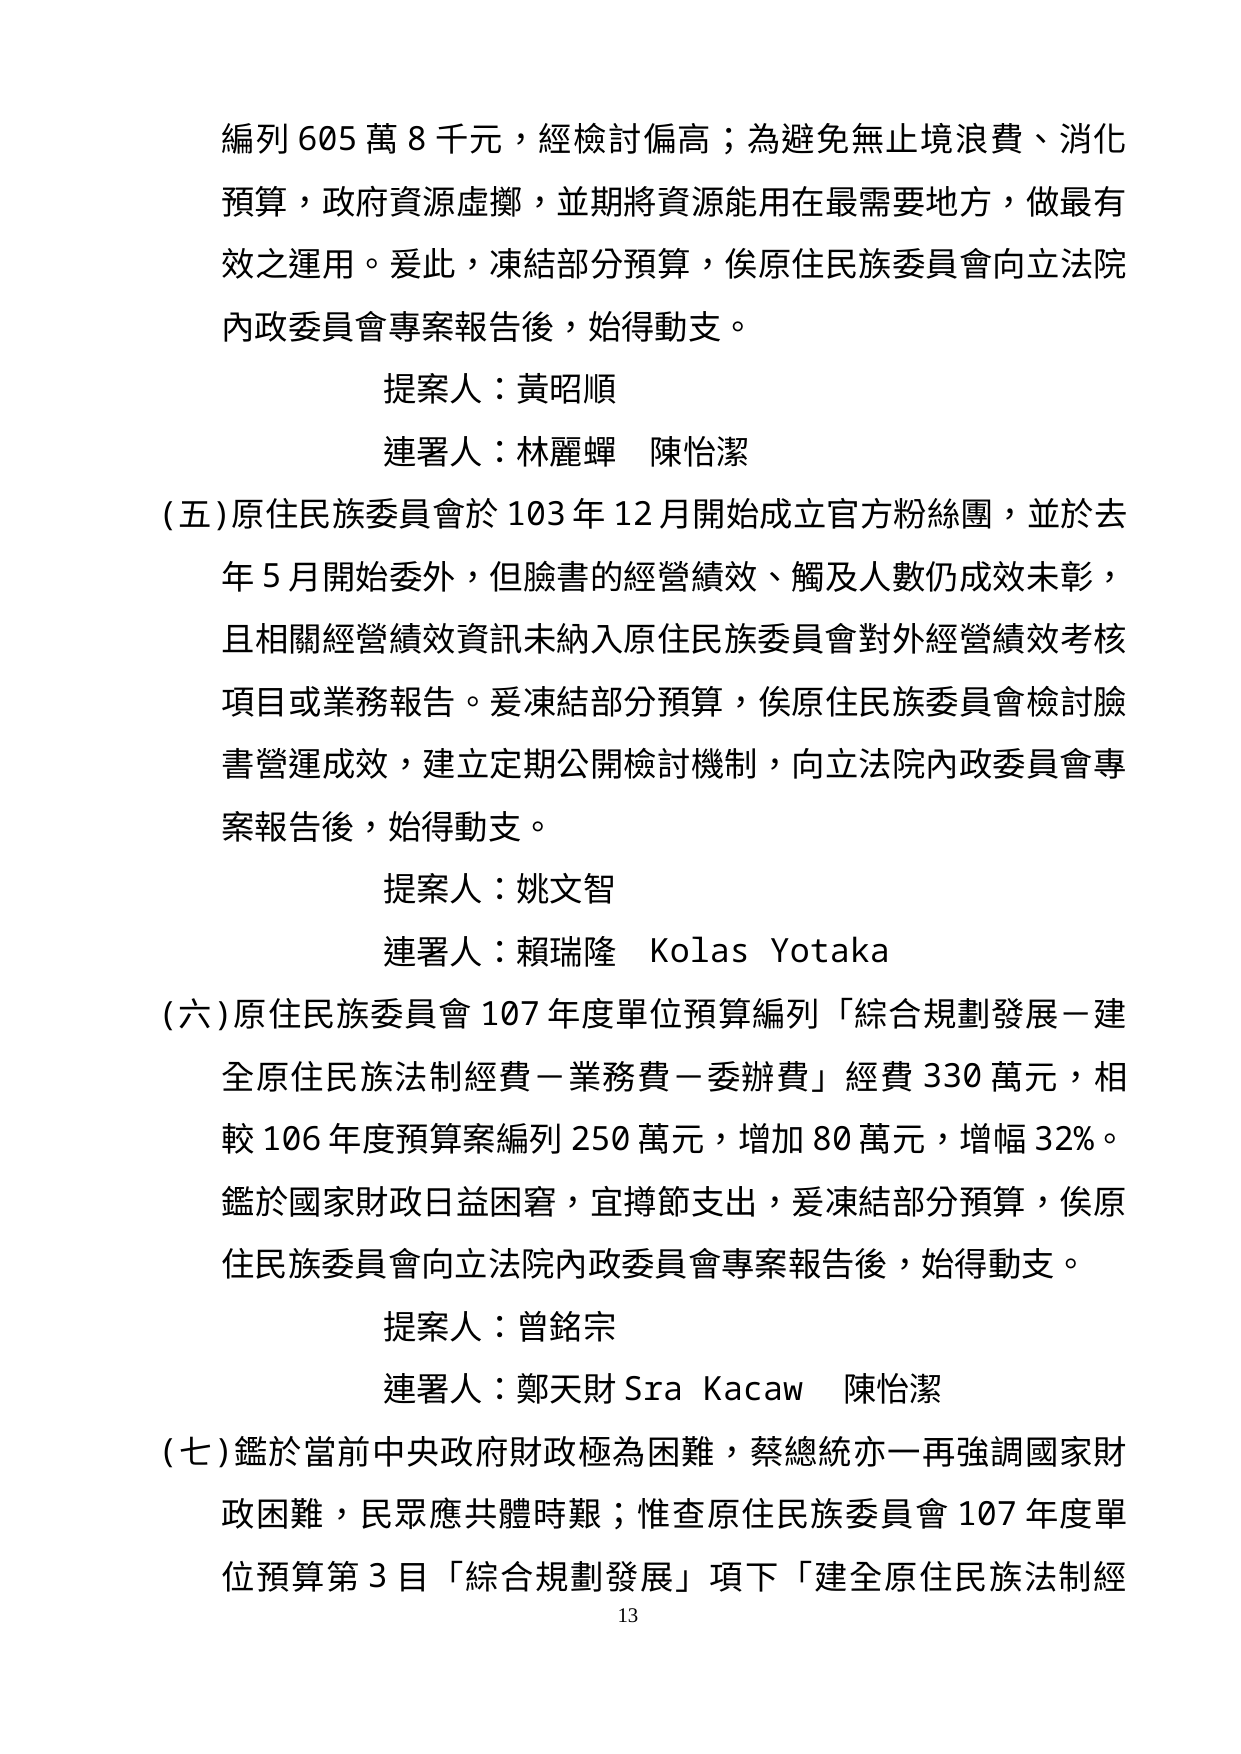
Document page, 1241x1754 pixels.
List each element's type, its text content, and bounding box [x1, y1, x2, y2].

text (五)原住民族委員會於103年12月開始成立官方粉絲團，並於去年5月開始委外，但臉書的經營績效、觸及人數仍成效未彰，且相關經營績效資訊未納入原住民族委員會對外經營績效考核項目或業務報告。爰凍結部分預算，俟原住民族委員會檢討臉書營運成效，建立定期公開檢討機制，向立法院內政委員會專案報告後，始得動支。 [158, 471, 1127, 846]
text (六)原住民族委員會107年度單位預算編列「綜合規劃發展－建全原住民族法制經費－業務費－委辦費」經費330萬元，相較106年度預算案編列250萬元，增加80萬元，增幅32%。鑑於國家財政日益困窘，宜撙節支出，爰凍結部分預算，俟原住民族委員會向立法院內政委員會專案報告後，始得動支。 [158, 971, 1127, 1283]
text 提案人：曾銘宗 [383, 1283, 1127, 1346]
text 連署人：賴瑞隆 Kolas Yotaka [383, 908, 1127, 971]
text 提案人：黃昭順 [383, 346, 1127, 408]
text 連署人：林麗蟬 陳怡潔 [383, 408, 1127, 471]
text (七)鑑於當前中央政府財政極為困難，蔡總統亦一再強調國家財政困難，民眾應共體時艱；惟查原住民族委員會107年度單位預算第3目「綜合規劃發展」項下「建全原住民族法制經 [158, 1408, 1127, 1596]
text 提案人：姚文智 [383, 846, 1127, 908]
text 編列605萬8千元，經檢討偏高；為避免無止境浪費、消化預算，政府資源虛擲，並期將資源能用在最需要地方，做最有效之運用。爰此，凍結部分預算，俟原住民族委員會向立法院內政委員會專案報告後，始得動支。 [158, 96, 1127, 346]
text 連署人：鄭天財Sra Kacaw 陳怡潔 [383, 1346, 1127, 1408]
